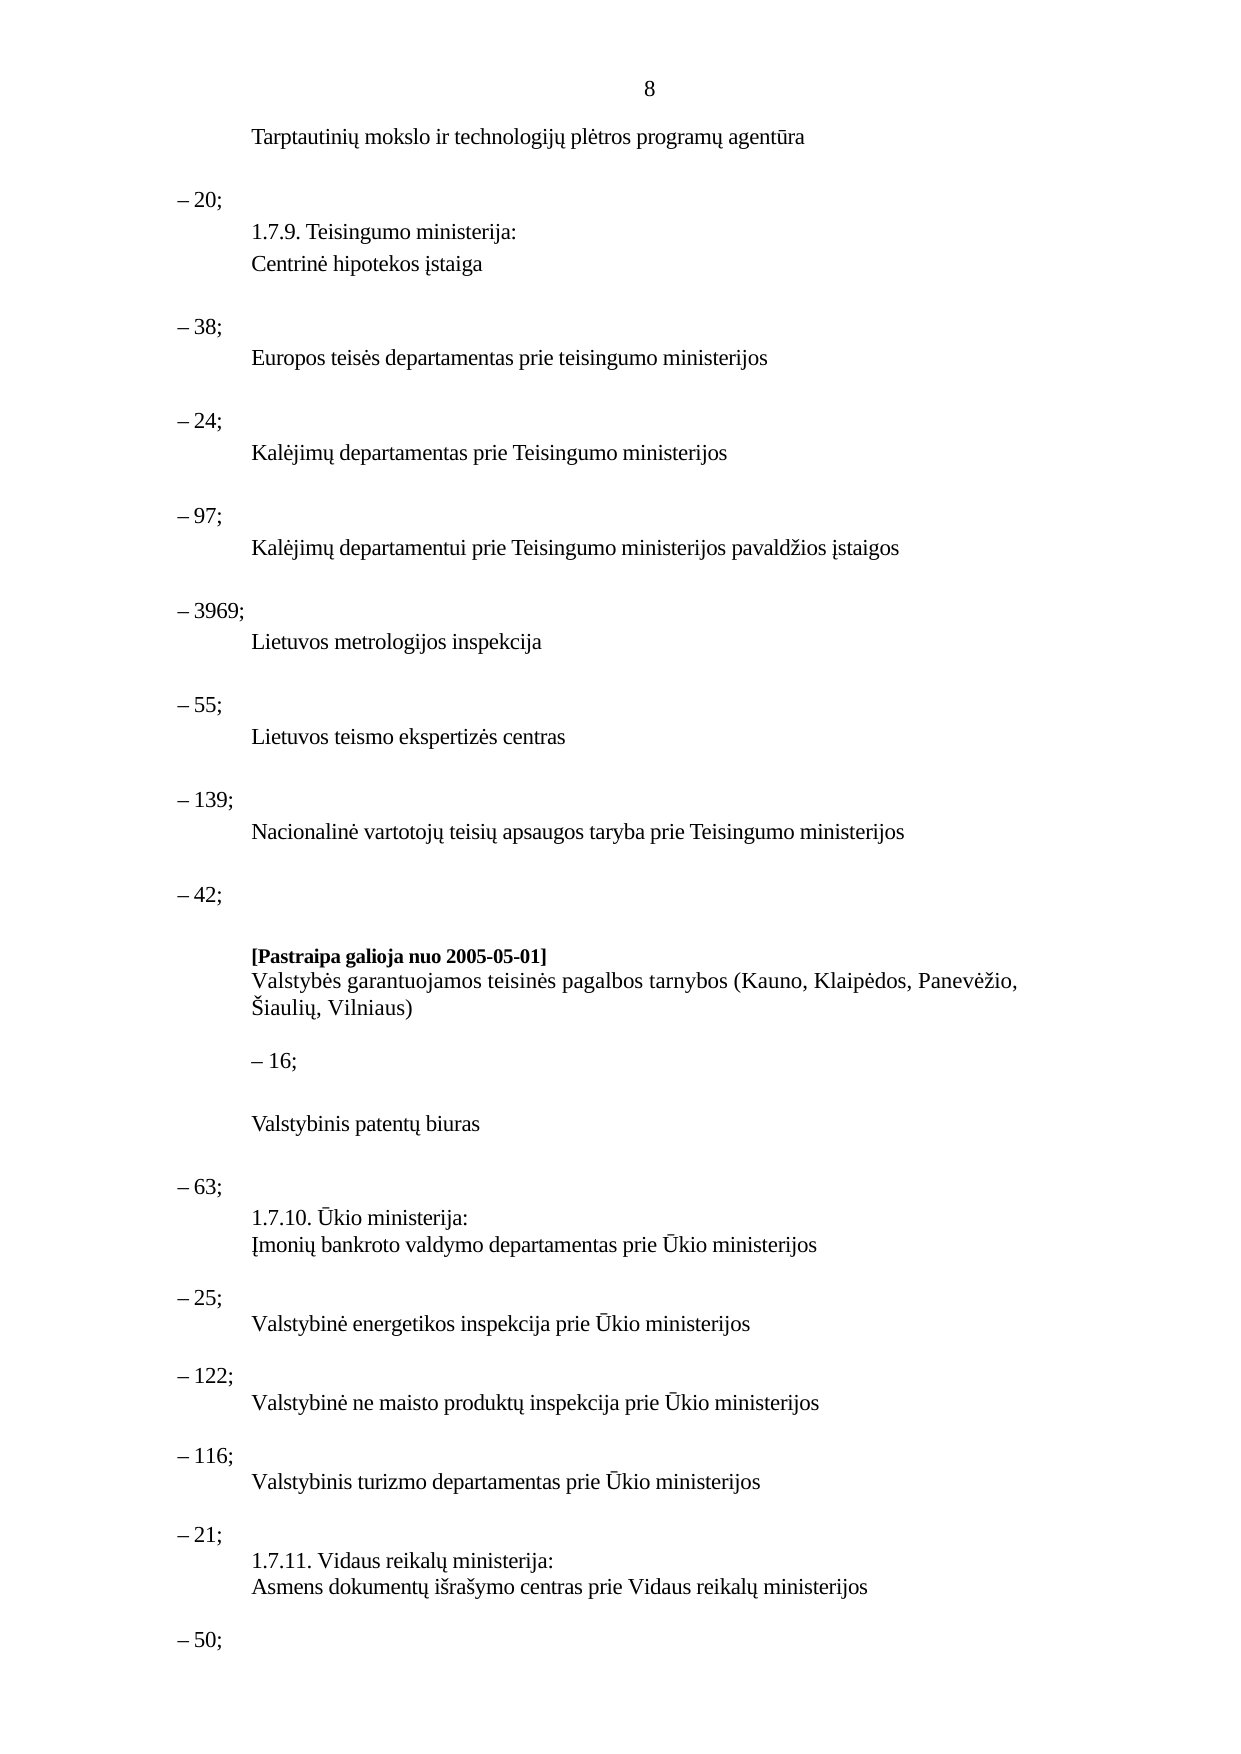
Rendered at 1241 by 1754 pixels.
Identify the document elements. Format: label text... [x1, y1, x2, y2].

text Kalėjimų departamentas prie Teisingumo ministerijos – 97; [177, 434, 1033, 528]
text Valstybinis patentų biuras – 63; [177, 1104, 1033, 1199]
text Lietuvos teismo ekspertizės centras – 139; [177, 718, 1033, 812]
text Centrinė hipotekos įstaiga – 38; [177, 244, 1033, 339]
text [Pastraipa galioja nuo 2005-05-01] [177, 939, 1033, 968]
text Kalėjimų departamentui prie Teisingumo ministerijos pavaldžios įstaigos – 3969; [177, 528, 1033, 623]
text 1.7.11. Vidaus reikalų ministerija: [177, 1547, 1122, 1573]
text 1.7.9. Teisingumo ministerija: [177, 213, 1122, 244]
text Įmonių bankroto valdymo departamentas prie Ūkio ministerijos – 25; [177, 1231, 1033, 1310]
text Lietuvos metrologijos inspekcija – 55; [177, 623, 1033, 718]
text Valstybinė ne maisto produktų inspekcija prie Ūkio ministerijos – 116; [177, 1389, 1033, 1468]
text Asmens dokumentų išrašymo centras prie Vidaus reikalų ministerijos – 50; [177, 1573, 1033, 1652]
text Europos teisės departamentas prie teisingumo ministerijos – 24; [177, 339, 1033, 434]
text Nacionalinė vartotojų teisių apsaugos taryba prie Teisingumo ministerijos – 42; [177, 812, 1033, 907]
text Tarptautinių mokslo ir technologijų plėtros programų agentūra – 20; [177, 118, 1033, 213]
text Valstybės garantuojamos teisinės pagalbos tarnybos (Kauno, Klaipėdos, Panevėžio, Šiaulių, Vilniaus) – 16; [251, 968, 1033, 1073]
text 1.7.10. Ūkio ministerija: [177, 1199, 1122, 1231]
text Valstybinė energetikos inspekcija prie Ūkio ministerijos – 122; [177, 1310, 1033, 1389]
text Valstybinis turizmo departamentas prie Ūkio ministerijos – 21; [177, 1468, 1033, 1547]
